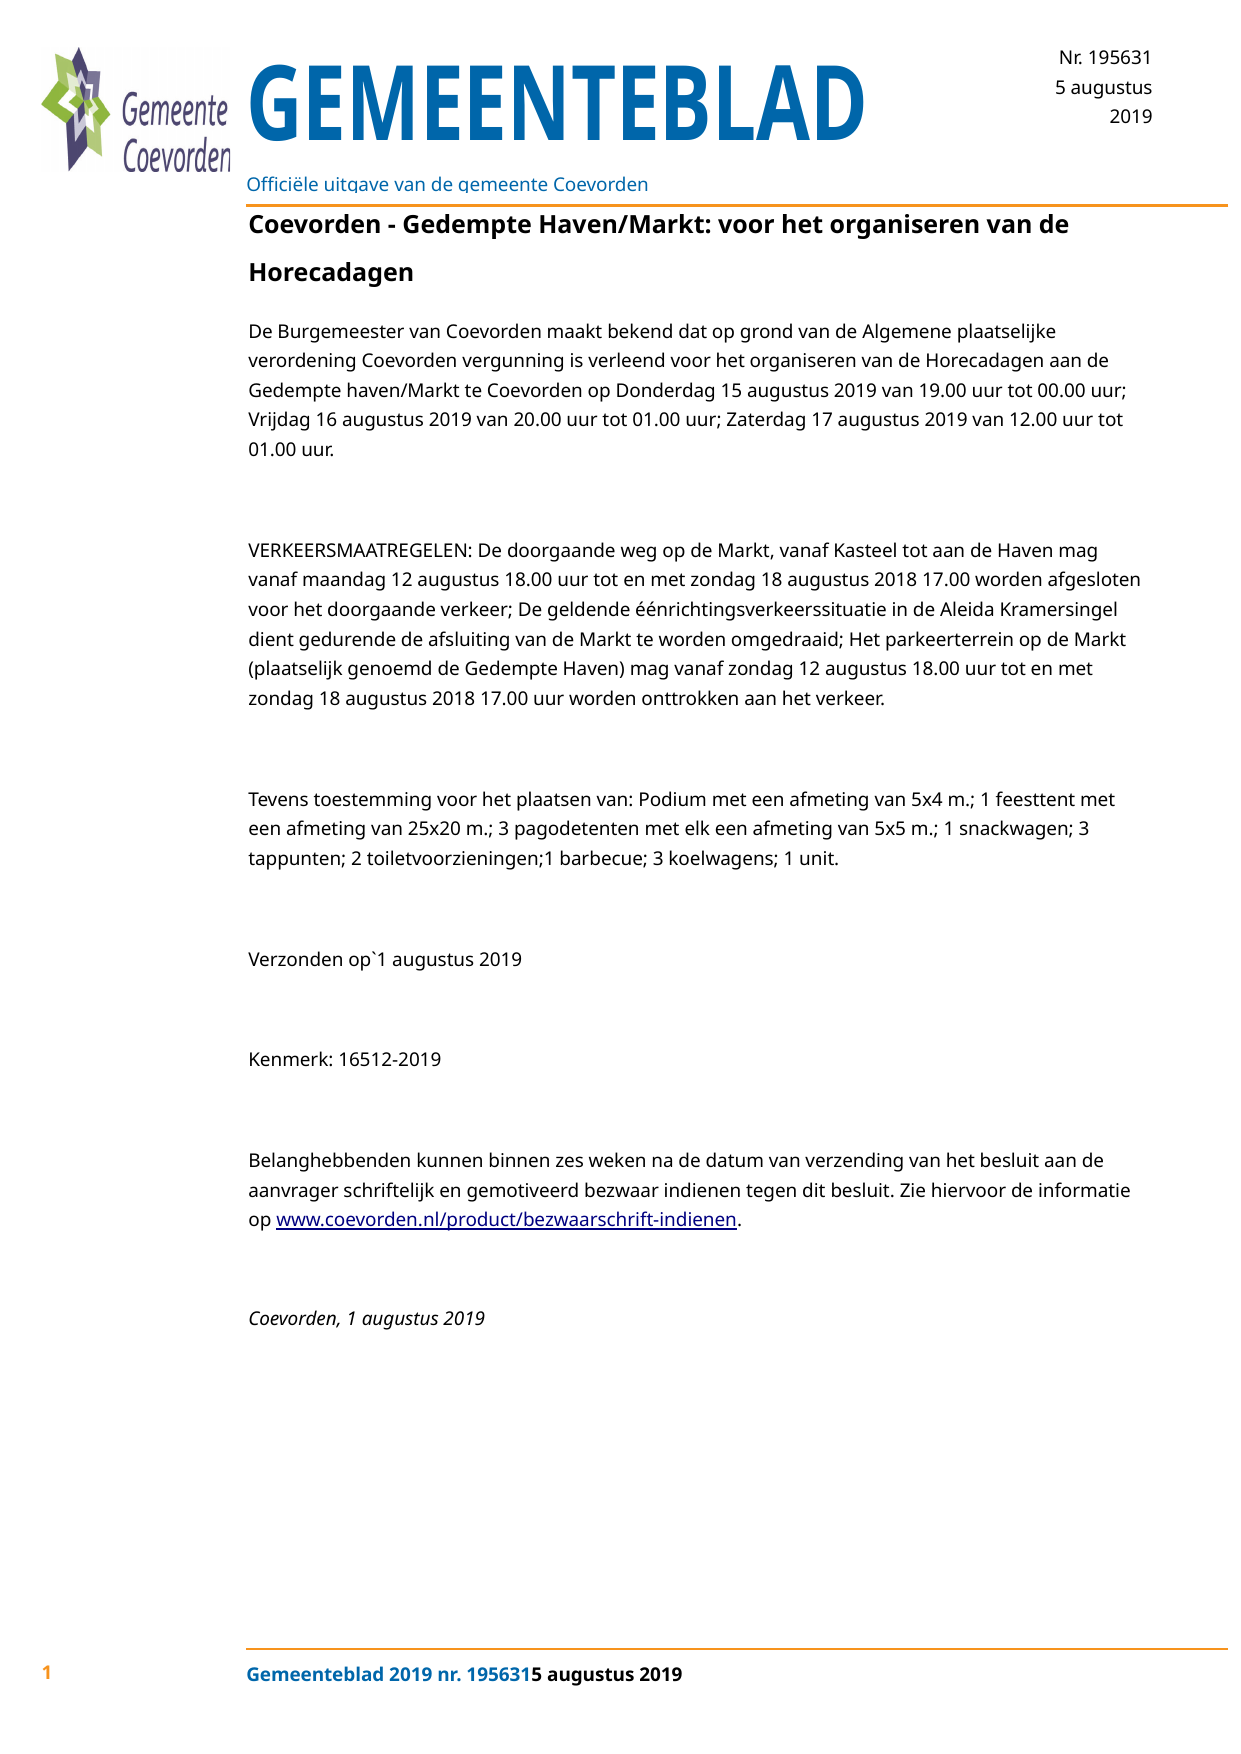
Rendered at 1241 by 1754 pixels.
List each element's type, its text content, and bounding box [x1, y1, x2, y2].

text Kenmerk: 16512-2019 [248, 1047, 1152, 1072]
text De Burgemeester van Coevorden maakt bekend dat op grond van de Algemene plaatselijke verordening Coevorden vergunning is verleend voor het organiseren van de Horecadagen aan de Gedempte haven/Markt te Coevorden op Donderdag 15 augustus 2019 van 19.00 uur tot 00.00 uur; Vrijdag 16 augustus 2019 van 20.00 uur tot 01.00 uur; Zaterdag 17 augustus 2019 van 12.00 uur tot 01.00 uur. [248, 318, 1152, 462]
text Verzonden op`1 augustus 2019 [248, 946, 1152, 972]
text Coevorden, 1 augustus 2019 [248, 1305, 1152, 1331]
picture [41, 47, 231, 172]
text Tevens toestemming voor het plaatsen van: Podium met een afmeting van 5x4 m.; 1 feesttent met een afmeting van 25x20 m.; 3 pagodetenten met elk een afmeting van 5x5 m.; 1 snackwagen; 3 tappunten; 2 toiletvoorzieningen;1 barbecue; 3 koelwagens; 1 unit. [248, 786, 1152, 871]
text Coevorden - Gedempte Haven/Markt: voor het organiseren van de Horecadagen [248, 207, 1152, 288]
text Belanghebbenden kunnen binnen zes weken na de datum van verzending van het besluit aan de aanvrager schriftelijk en gemotiveerd bezwaar indienen tegen dit besluit. Zie hiervoor de informatie op www.coevorden.nl/product/bezwaarschrift-indienen. [248, 1147, 1152, 1232]
text VERKEERSMAATREGELEN: De doorgaande weg op de Markt, vanaf Kasteel tot aan de Haven mag vanaf maandag 12 augustus 18.00 uur tot en met zondag 18 augustus 2018 17.00 worden afgesloten voor het doorgaande verkeer; De geldende éénrichtingsverkeerssituatie in de Aleida Kramersingel dient gedurende de afsluiting van de Markt te worden omgedraaid; Het parkeerterrein op de Markt (plaatselijk genoemd de Gedempte Haven) mag vanaf zondag 12 augustus 18.00 uur tot en met zondag 18 augustus 2018 17.00 uur worden onttrokken aan het verkeer. [248, 537, 1152, 711]
